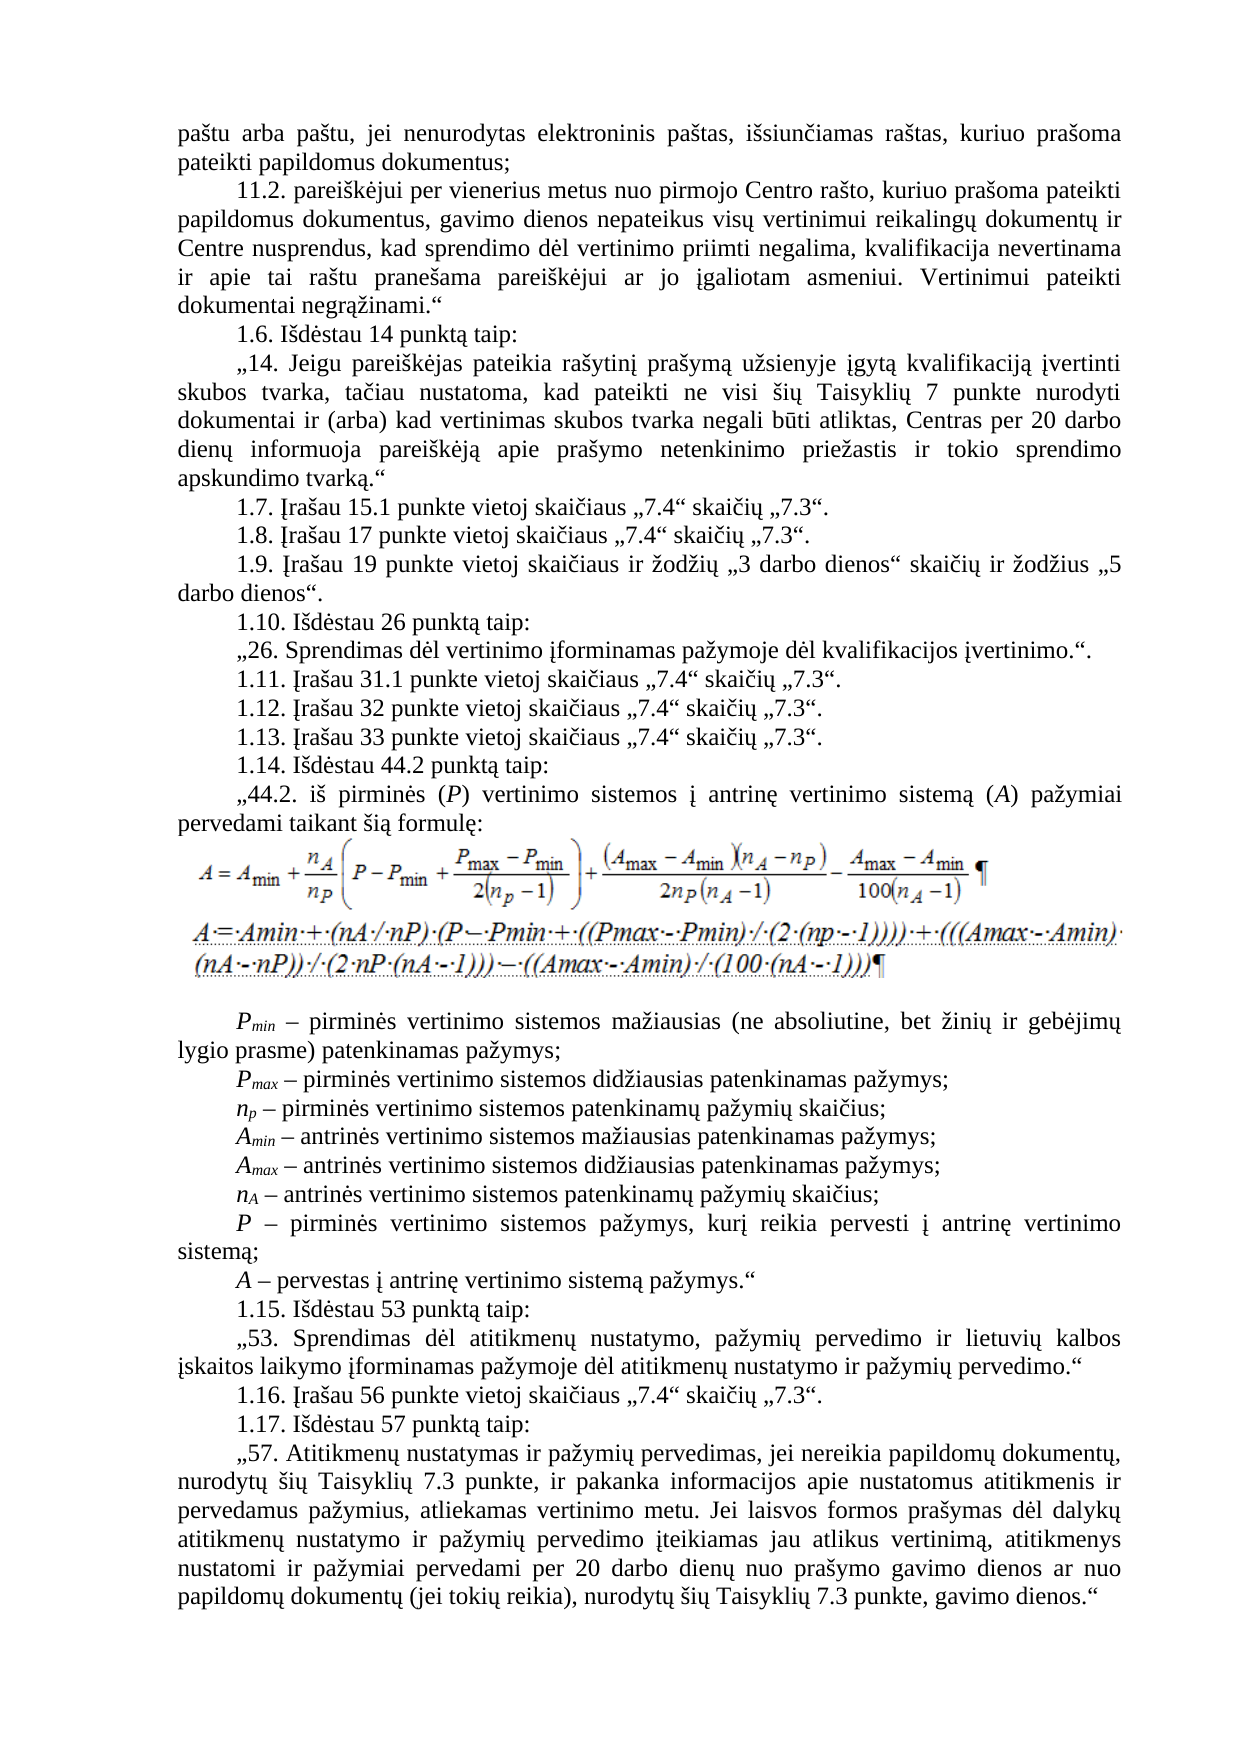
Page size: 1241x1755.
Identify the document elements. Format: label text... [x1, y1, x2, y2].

text 1.15. Išdėstau 53 punktą taip: [177, 1294, 1122, 1323]
text 1.16. Įrašau 56 punkte vietoj skaičiaus „7.4“ skaičių „7.3“. [177, 1380, 1122, 1409]
text 1.8. Įrašau 17 punkte vietoj skaičiaus „7.4“ skaičių „7.3“. [177, 521, 1122, 549]
text „57. Atitikmenų nustatymas ir pažymių pervedimas, jei nereikia papildomų dokumentų, nurodytų šių Taisyklių 7.3 punkte, ir pakanka informacijos apie nustatomus atitikmenis ir pervedamus pažymius, atliekamas vertinimo metu. Jei laisvos formos prašymas dėl dalykų atitikmenų nustatymo ir pažymių pervedimo įteikiamas jau atlikus vertinimą, atitikmenys nustatomi ir pažymiai pervedami per 20 darbo dienų nuo prašymo gavimo dienos ar nuo papildomų dokumentų (jei tokių reikia), nurodytų šių Taisyklių 7.3 punkte, gavimo dienos.“ [177, 1438, 1122, 1610]
text 1.12. Įrašau 32 punkte vietoj skaičiaus „7.4“ skaičių „7.3“. [177, 693, 1122, 722]
text np – pirminės vertinimo sistemos patenkinamų pažymių skaičius; [177, 1093, 1122, 1121]
text paštu arba paštu, jei nenurodytas elektroninis paštas, išsiunčiamas raštas, kuriuo prašoma pateikti papildomus dokumentus; [177, 118, 1122, 176]
text 1.10. Išdėstau 26 punktą taip: [177, 607, 1122, 636]
text Amin – antrinės vertinimo sistemos mažiausias patenkinamas pažymys; [177, 1121, 1122, 1150]
text 1.7. Įrašau 15.1 punkte vietoj skaičiaus „7.4“ skaičių „7.3“. [177, 492, 1122, 521]
text A – pervestas į antrinę vertinimo sistemą pažymys.“ [177, 1265, 1122, 1294]
text 1.13. Įrašau 33 punkte vietoj skaičiaus „7.4“ skaičių „7.3“. [177, 722, 1122, 751]
text Pmin – pirminės vertinimo sistemos mažiausias (ne absoliutine, bet žinių ir gebėjimų lygio prasme) patenkinamas pažymys; [177, 1006, 1122, 1064]
text nA – antrinės vertinimo sistemos patenkinamų pažymių skaičius; [177, 1179, 1122, 1208]
text Amax – antrinės vertinimo sistemos didžiausias patenkinamas pažymys; [177, 1150, 1122, 1179]
text „44.2. iš pirminės (P) vertinimo sistemos į antrinę vertinimo sistemą (A) pažymiai pervedami taikant šią formulę: [177, 779, 1122, 836]
text 1.17. Išdėstau 57 punktą taip: [177, 1409, 1122, 1438]
text P – pirminės vertinimo sistemos pažymys, kurį reikia pervesti į antrinę vertinimo sistemą; [177, 1208, 1122, 1265]
text 1.11. Įrašau 31.1 punkte vietoj skaičiaus „7.4“ skaičių „7.3“. [177, 664, 1122, 693]
text 1.6. Išdėstau 14 punktą taip: [177, 319, 1122, 348]
text „53. Sprendimas dėl atitikmenų nustatymo, pažymių pervedimo ir lietuvių kalbos įskaitos laikymo įforminamas pažymoje dėl atitikmenų nustatymo ir pažymių pervedimo.“ [177, 1323, 1122, 1380]
text „26. Sprendimas dėl vertinimo įforminamas pažymoje dėl kvalifikacijos įvertinimo.“. [177, 636, 1122, 664]
text 1.9. Įrašau 19 punkte vietoj skaičiaus ir žodžių „3 darbo dienos“ skaičių ir žodžius „5 darbo dienos“. [177, 549, 1122, 607]
text 11.2. pareiškėjui per vienerius metus nuo pirmojo Centro rašto, kuriuo prašoma pateikti papildomus dokumentus, gavimo dienos nepateikus visų vertinimui reikalingų dokumentų ir Centre nusprendus, kad sprendimo dėl vertinimo priimti negalima, kvalifikacija nevertinama ir apie tai raštu pranešama pareiškėjui ar jo įgaliotam asmeniui. Vertinimui pateikti dokumentai negrąžinami.“ [177, 176, 1122, 319]
text 1.14. Išdėstau 44.2 punktą taip: [177, 751, 1122, 779]
text „14. Jeigu pareiškėjas pateikia rašytinį prašymą užsienyje įgytą kvalifikaciją įvertinti skubos tvarka, tačiau nustatoma, kad pateikti ne visi šių Taisyklių 7 punkte nurodyti dokumentai ir (arba) kad vertinimas skubos tvarka negali būti atliktas, Centras per 20 darbo dienų informuoja pareiškėją apie prašymo netenkinimo priežastis ir tokio sprendimo apskundimo tvarką.“ [177, 348, 1122, 492]
text Pmax – pirminės vertinimo sistemos didžiausias patenkinamas pažymys; [177, 1064, 1122, 1093]
